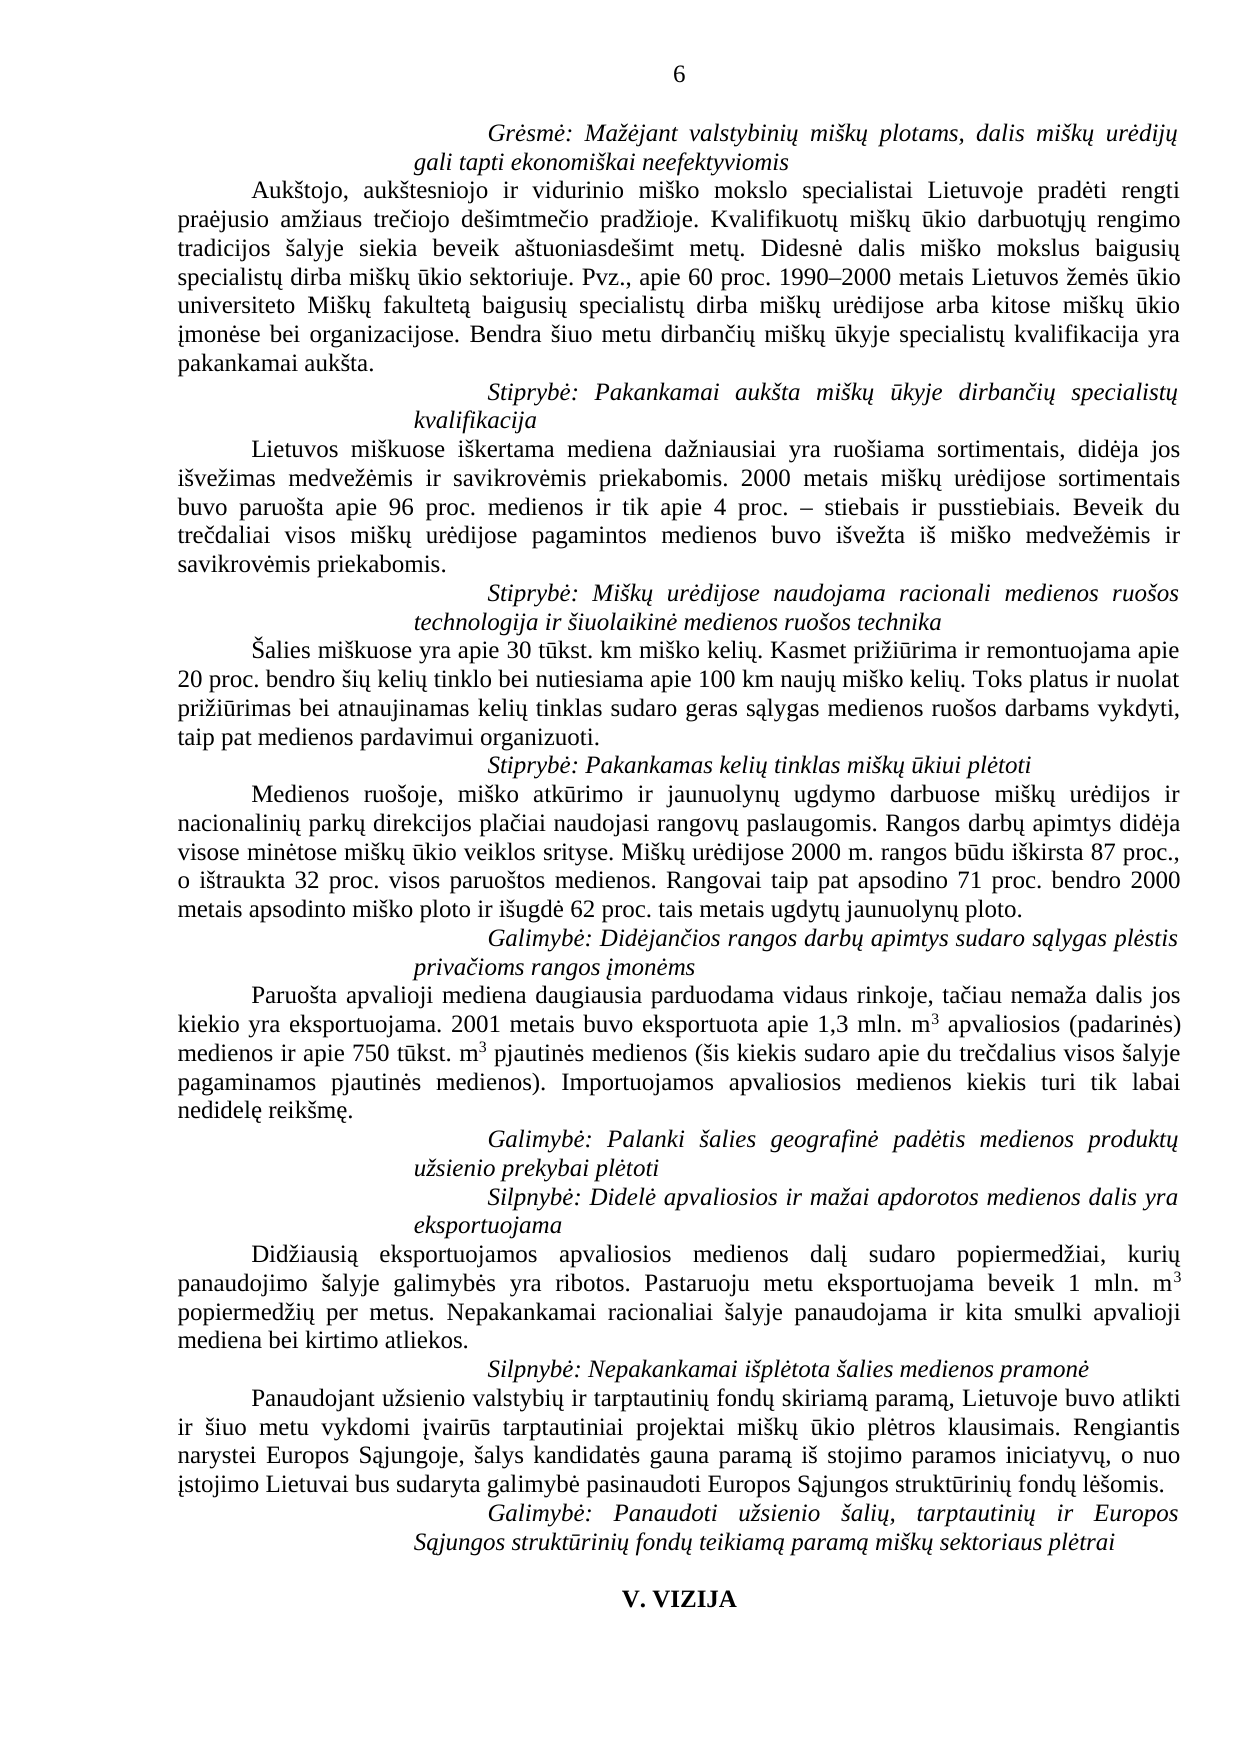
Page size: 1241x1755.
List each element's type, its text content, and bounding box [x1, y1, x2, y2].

text Stiprybė: Pakankamas kelių tinklas miškų ūkiui plėtoti [413, 751, 1181, 779]
text Aukštojo, aukštesniojo ir vidurinio miško mokslo specialistai Lietuvoje pradėti rengti praėjusio amžiaus trečiojo dešimtmečio pradžioje. Kvalifikuotų miškų ūkio darbuotųjų rengimo tradicijos šalyje siekia beveik aštuoniasdešimt metų. Didesnė dalis miško mokslus baigusių specialistų dirba miškų ūkio sektoriuje. Pvz., apie 60 proc. 1990–2000 metais Lietuvos žemės ūkio universiteto Miškų fakultetą baigusių specialistų dirba miškų urėdijose arba kitose miškų ūkio įmonėse bei organizacijose. Bendra šiuo metu dirbančių miškų ūkyje specialistų kvalifikacija yra pakankamai aukšta. [177, 176, 1181, 377]
text Paruošta apvalioji mediena daugiausia parduodama vidaus rinkoje, tačiau nemaža dalis jos kiekio yra eksportuojama. 2001 metais buvo eksportuota apie 1,3 mln. m3 apvaliosios (padarinės) medienos ir apie 750 tūkst. m3 pjautinės medienos (šis kiekis sudaro apie du trečdalius visos šalyje pagaminamos pjautinės medienos). Importuojamos apvaliosios medienos kiekis turi tik labai nedidelę reikšmę. [177, 981, 1181, 1124]
text Šalies miškuose yra apie 30 tūkst. km miško kelių. Kasmet prižiūrima ir remontuojama apie 20 proc. bendro šių kelių tinklo bei nutiesiama apie 100 km naujų miško kelių. Toks platus ir nuolat prižiūrimas bei atnaujinamas kelių tinklas sudaro geras sąlygas medienos ruošos darbams vykdyti, taip pat medienos pardavimui organizuoti. [177, 636, 1181, 751]
text Medienos ruošoje, miško atkūrimo ir jaunuolynų ugdymo darbuose miškų urėdijos ir nacionalinių parkų direkcijos plačiai naudojasi rangovų paslaugomis. Rangos darbų apimtys didėja visose minėtose miškų ūkio veiklos srityse. Miškų urėdijose 2000 m. rangos būdu iškirsta 87 proc., o ištraukta 32 proc. visos paruoštos medienos. Rangovai taip pat apsodino 71 proc. bendro 2000 metais apsodinto miško ploto ir išugdė 62 proc. tais metais ugdytų jaunuolynų ploto. [177, 779, 1181, 923]
text Galimybė: Palanki šalies geografinė padėtis medienos produktų užsienio prekybai plėtoti [413, 1124, 1181, 1182]
text Lietuvos miškuose iškertama mediena dažniausiai yra ruošiama sortimentais, didėja jos išvežimas medvežėmis ir savikrovėmis priekabomis. 2000 metais miškų urėdijose sortimentais buvo paruošta apie 96 proc. medienos ir tik apie 4 proc. – stiebais ir pusstiebiais. Beveik du trečdaliai visos miškų urėdijose pagamintos medienos buvo išvežta iš miško medvežėmis ir savikrovėmis priekabomis. [177, 434, 1181, 578]
text Stiprybė: Miškų urėdijose naudojama racionali medienos ruošos technologija ir šiuolaikinė medienos ruošos technika [413, 578, 1181, 636]
text Panaudojant užsienio valstybių ir tarptautinių fondų skiriamą paramą, Lietuvoje buvo atlikti ir šiuo metu vykdomi įvairūs tarptautiniai projektai miškų ūkio plėtros klausimais. Rengiantis narystei Europos Sąjungoje, šalys kandidatės gauna paramą iš stojimo paramos iniciatyvų, o nuo įstojimo Lietuvai bus sudaryta galimybė pasinaudoti Europos Sąjungos struktūrinių fondų lėšomis. [177, 1383, 1181, 1498]
text Galimybė: Didėjančios rangos darbų apimtys sudaro sąlygas plėstis privačioms rangos įmonėms [413, 923, 1181, 981]
text Silpnybė: Nepakankamai išplėtota šalies medienos pramonė [413, 1354, 1181, 1383]
text Didžiausią eksportuojamos apvaliosios medienos dalį sudaro popiermedžiai, kurių panaudojimo šalyje galimybės yra ribotos. Pastaruoju metu eksportuojama beveik 1 mln. m3 popiermedžių per metus. Nepakankamai racionaliai šalyje panaudojama ir kita smulki apvalioji mediena bei kirtimo atliekos. [177, 1239, 1181, 1354]
text Grėsmė: Mažėjant valstybinių miškų plotams, dalis miškų urėdijų gali tapti ekonomiškai neefektyviomis [413, 118, 1181, 176]
text Galimybė: Panaudoti užsienio šalių, tarptautinių ir Europos Sąjungos struktūrinių fondų teikiamą paramą miškų sektoriaus plėtrai [413, 1498, 1181, 1556]
text V. VIZIJA [177, 1584, 1181, 1613]
text Stiprybė: Pakankamai aukšta miškų ūkyje dirbančių specialistų kvalifikacija [413, 377, 1181, 434]
text Silpnybė: Didelė apvaliosios ir mažai apdorotos medienos dalis yra eksportuojama [413, 1182, 1181, 1239]
